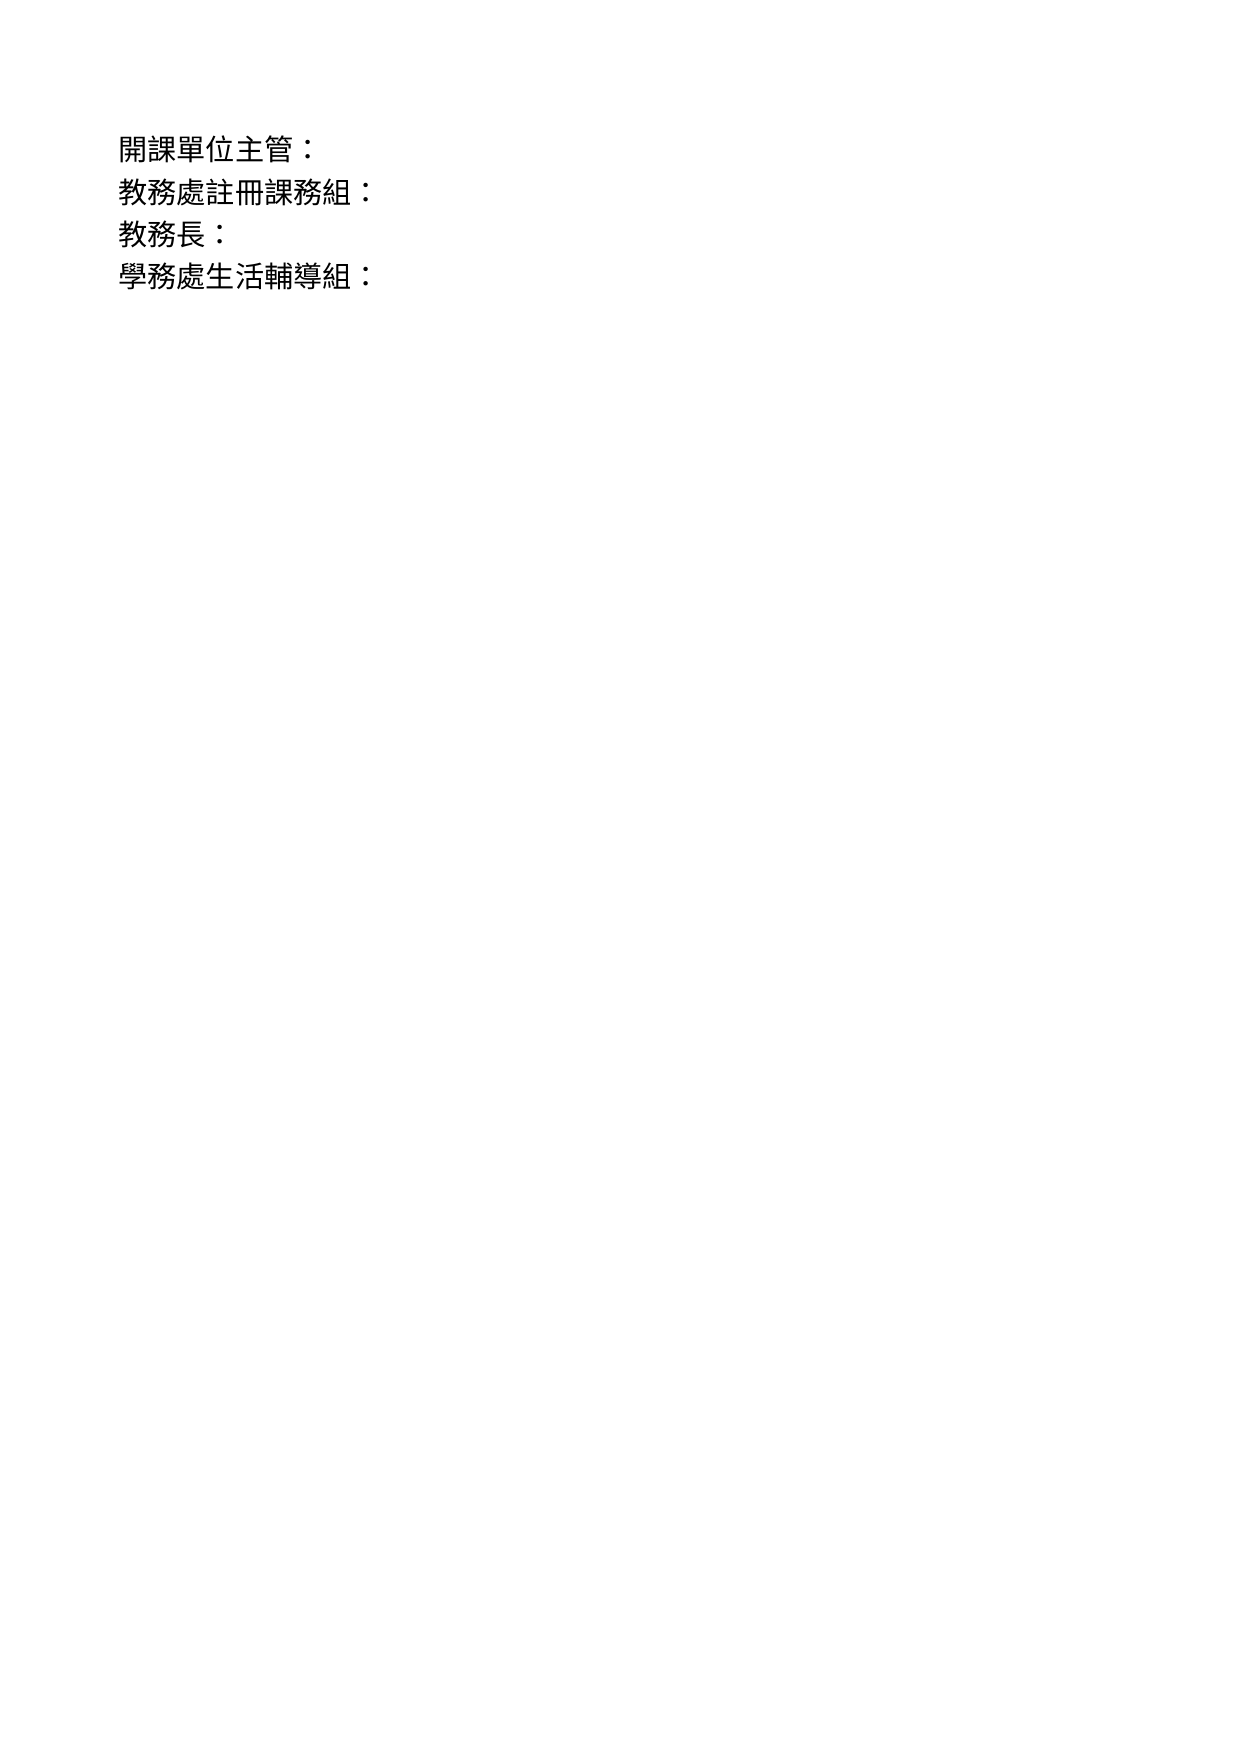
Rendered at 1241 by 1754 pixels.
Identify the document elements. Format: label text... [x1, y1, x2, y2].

text 教務長： [118, 212, 1122, 254]
text 開課單位主管： [118, 127, 1122, 169]
text 教務處註冊課務組： [118, 169, 1122, 212]
text 學務處生活輔導組： [118, 254, 1122, 296]
